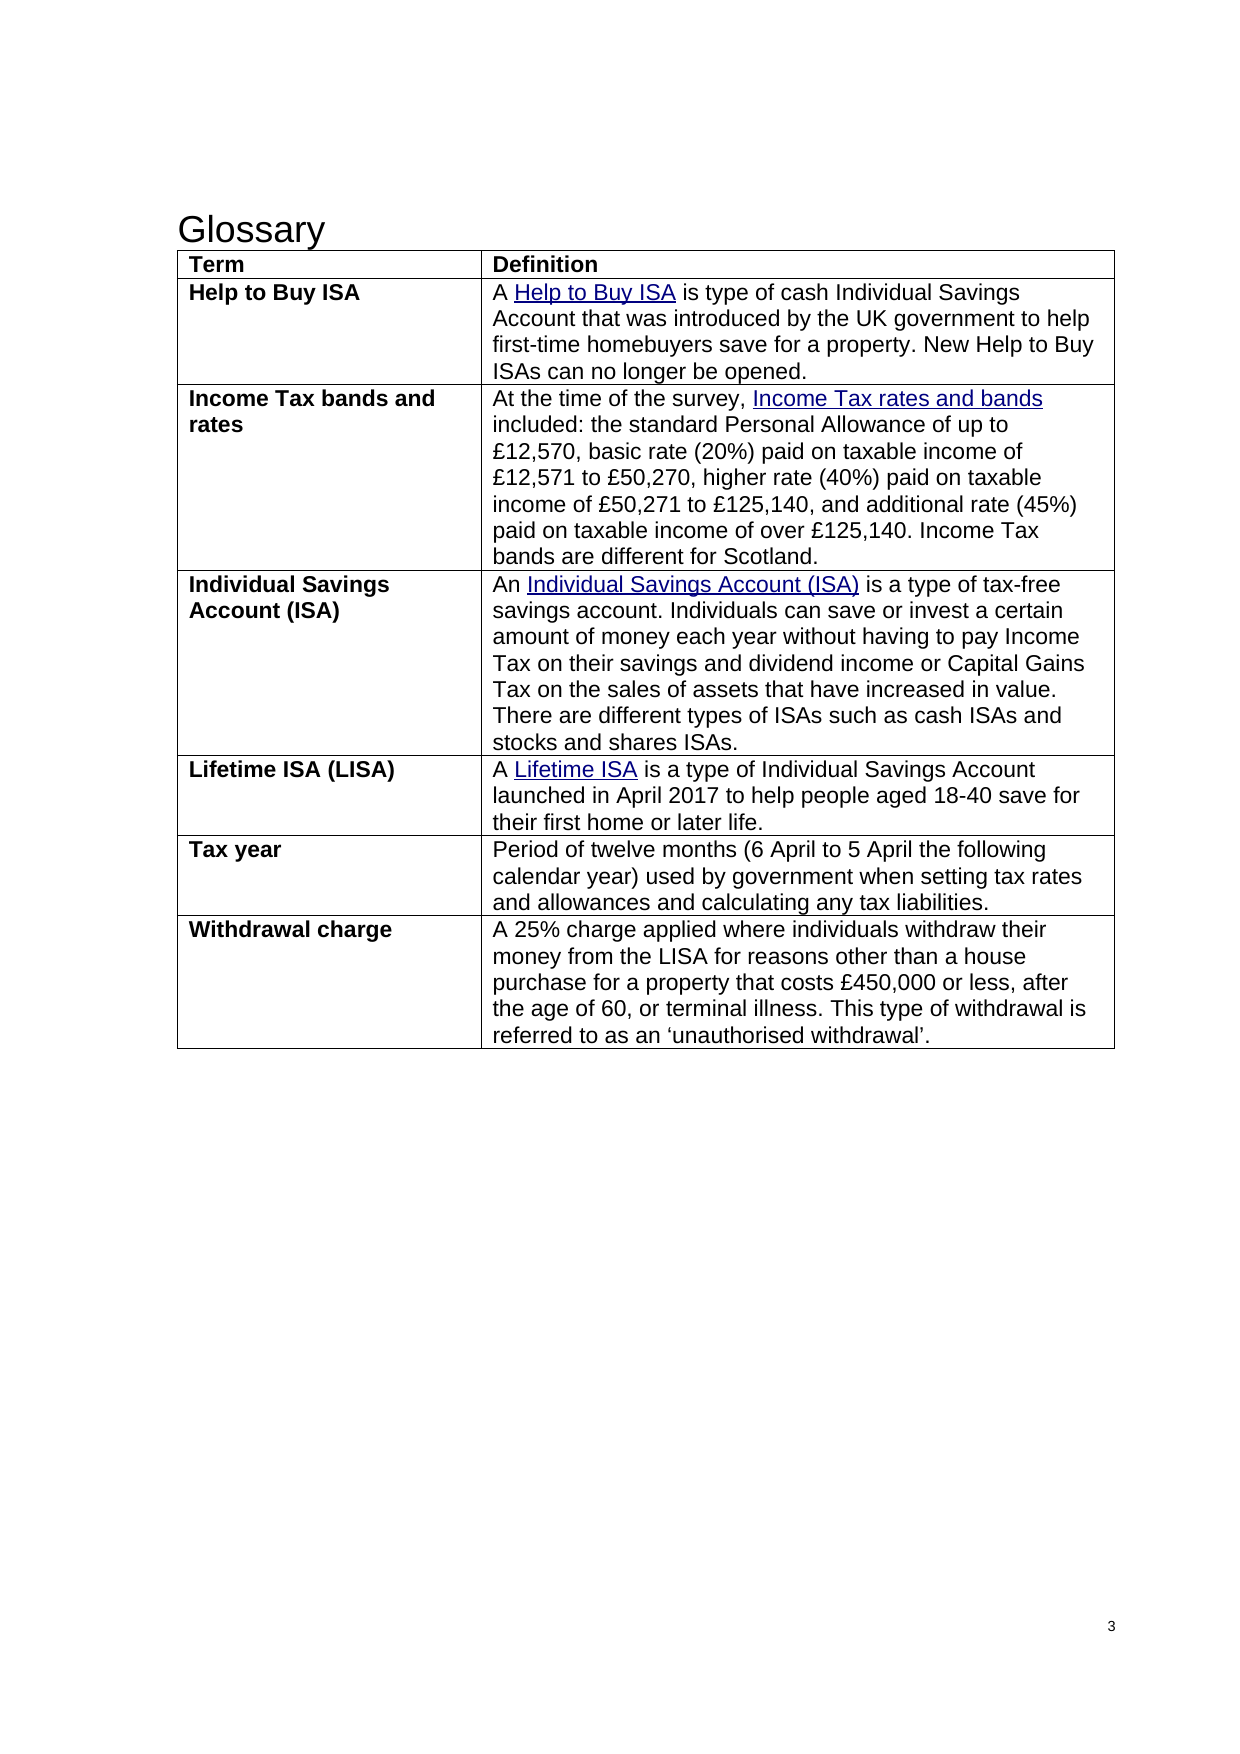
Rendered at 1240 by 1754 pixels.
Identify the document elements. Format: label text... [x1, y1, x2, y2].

table_cell An Individual Savings Account (ISA) is a type of tax-free savings account. Individuals can save or invest a certain amount of money each year without having to pay Income Tax on their savings and dividend income or Capital Gains Tax on the sales of assets that have increased in value. There are different types of ISAs such as cash ISAs and stocks and shares ISAs. [482, 571, 1114, 755]
table_cell Individual Savings Account (ISA) [178, 571, 481, 755]
table_cell Period of twelve months (6 April to 5 April the following calendar year) used by government when setting tax rates and allowances and calculating any tax liabilities. [482, 836, 1114, 915]
table_cell Lifetime ISA (LISA) [178, 756, 481, 835]
text Glossary [177, 207, 1115, 250]
table_cell At the time of the survey, Income Tax rates and bands included: the standard Personal Allowance of up to £12,570, basic rate (20%) paid on taxable income of £12,571 to £50,270, higher rate (40%) paid on taxable income of £50,271 to £125,140, and additional rate (45%) paid on taxable income of over £125,140. Income Tax bands are different for Scotland. [482, 385, 1114, 569]
table_header Term [178, 251, 481, 278]
table_cell A 25% charge applied where individuals withdraw their money from the LISA for reasons other than a house purchase for a property that costs £450,000 or less, after the age of 60, or terminal illness. This type of withdrawal is referred to as an ‘unauthorised withdrawal’. [482, 916, 1114, 1048]
table_cell Help to Buy ISA [178, 279, 481, 384]
table_cell Withdrawal charge [178, 916, 481, 1048]
table_header Definition [482, 251, 1114, 278]
table_cell Income Tax bands and rates [178, 385, 481, 569]
table_cell A Help to Buy ISA is type of cash Individual Savings Account that was introduced by the UK government to help first-time homebuyers save for a property. New Help to Buy ISAs can no longer be opened. [482, 279, 1114, 384]
table_cell Tax year [178, 836, 481, 915]
table_cell A Lifetime ISA is a type of Individual Savings Account launched in April 2017 to help people aged 18-40 save for their first home or later life. [482, 756, 1114, 835]
